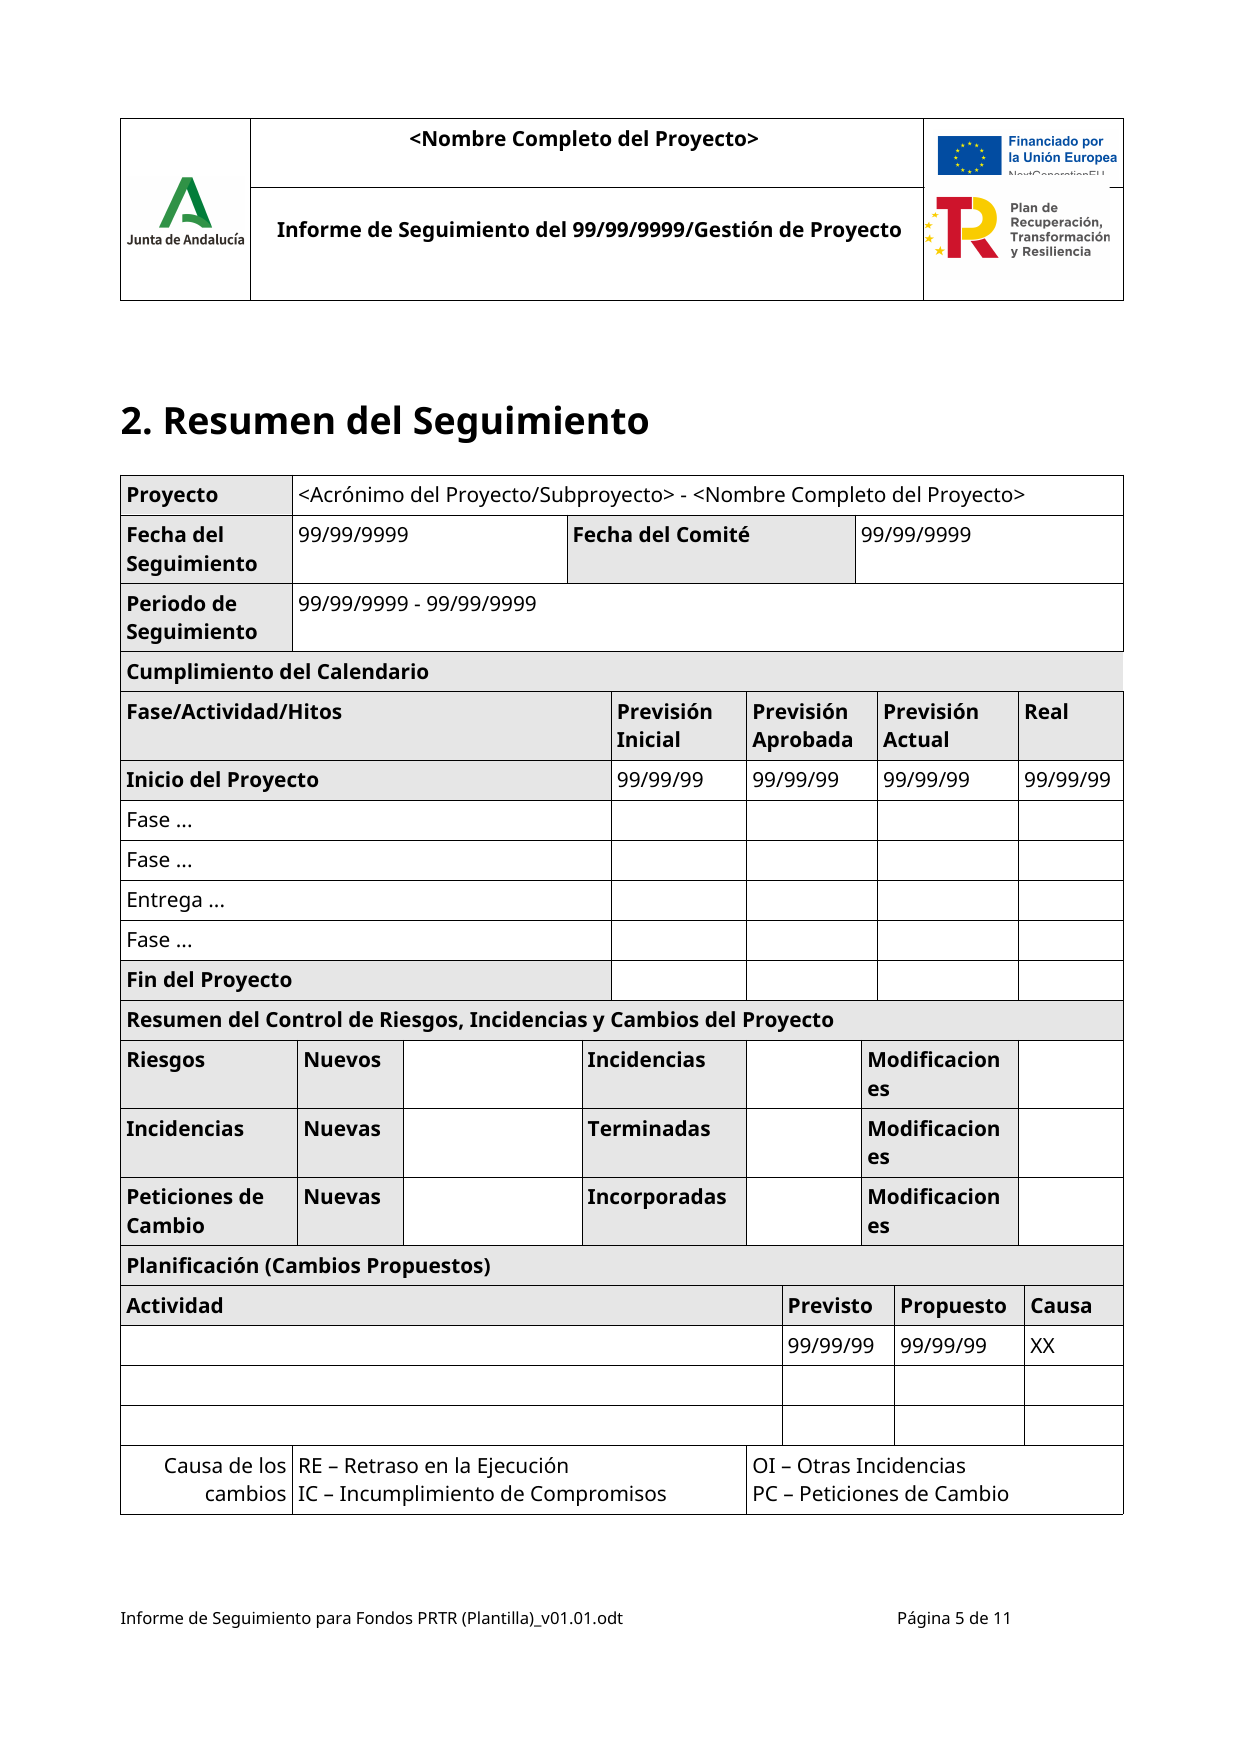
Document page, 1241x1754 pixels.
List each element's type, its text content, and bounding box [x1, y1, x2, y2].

table_cell Resumen del Control de Riesgos, Incidencias y Cambios del Proyecto [121, 1001, 1123, 1040]
table_header <Acrónimo del Proyecto/Subproyecto> - <Nombre Completo del Proyecto> [293, 476, 1123, 514]
table_cell Incidencias [121, 1109, 297, 1177]
table_cell [878, 961, 1018, 1000]
table_cell Causa [1025, 1286, 1123, 1325]
table_cell Incidencias [583, 1041, 746, 1108]
table_cell Modificaciones [862, 1109, 1018, 1177]
table_cell [612, 961, 746, 1000]
picture [924, 129, 1120, 280]
table_cell [747, 841, 877, 880]
table_cell [1019, 961, 1123, 1000]
table_cell [121, 1366, 782, 1405]
table_cell Fecha del Comité [568, 516, 855, 583]
table_cell 99/99/99 [1019, 761, 1123, 800]
table_cell XX [1025, 1326, 1123, 1365]
table_cell Nuevas [298, 1109, 403, 1177]
table_cell Previsión Aprobada [747, 692, 877, 760]
table_cell RE – Retraso en la Ejecución IC – Incumplimiento de Compromisos [293, 1446, 746, 1513]
table_cell [121, 1326, 782, 1365]
table_cell [404, 1109, 582, 1177]
table_cell [612, 881, 746, 920]
table_cell 99/99/99 [878, 761, 1018, 800]
table_cell OI – Otras Incidencias PC – Peticiones de Cambio [747, 1446, 1123, 1513]
picture [126, 176, 245, 246]
table_cell 99/99/9999 [856, 516, 1123, 583]
table_cell [747, 921, 877, 960]
table_cell [895, 1366, 1024, 1405]
table_cell Previsión Actual [878, 692, 1018, 760]
table_cell Entrega ... [121, 881, 611, 920]
table_cell [895, 1406, 1024, 1445]
table_cell Fase ... [121, 801, 611, 840]
table_cell Fase ... [121, 841, 611, 880]
table_cell 99/99/99 [747, 761, 877, 800]
table_cell Nuevas [298, 1178, 403, 1245]
table_cell [747, 1178, 861, 1245]
table_cell Fase ... [121, 921, 611, 960]
table_cell 99/99/99 [895, 1326, 1024, 1365]
table_cell Cumplimiento del Calendario [121, 652, 1123, 691]
table_cell [1019, 801, 1123, 840]
table_cell Inicio del Proyecto [121, 761, 611, 800]
table_cell Fin del Proyecto [121, 961, 611, 1000]
table_cell [1019, 1041, 1123, 1108]
table_cell Periodo de Seguimiento [121, 584, 292, 651]
table_cell [878, 921, 1018, 960]
table_cell [878, 801, 1018, 840]
table_cell Actividad [121, 1286, 782, 1325]
table_cell [612, 921, 746, 960]
table_cell [612, 841, 746, 880]
table_cell Modificaciones [862, 1178, 1018, 1245]
table_cell [1019, 841, 1123, 880]
table_cell [878, 881, 1018, 920]
table_header Proyecto [121, 476, 292, 514]
table_cell Propuesto [895, 1286, 1024, 1325]
table_cell Fecha del Seguimiento [121, 516, 292, 583]
table_cell [1019, 921, 1123, 960]
table_cell [878, 841, 1018, 880]
table_cell [1025, 1406, 1123, 1445]
table_cell [404, 1041, 582, 1108]
table_cell [783, 1366, 894, 1405]
table_cell [121, 1406, 782, 1445]
table_cell 99/99/99 [612, 761, 746, 800]
table_cell Peticiones de Cambio [121, 1178, 297, 1245]
table_cell [404, 1178, 582, 1245]
table_cell Riesgos [121, 1041, 297, 1108]
table_cell Incorporadas [583, 1178, 746, 1245]
table_cell Fase/Actividad/Hitos [121, 692, 611, 760]
table_cell Real [1019, 692, 1123, 760]
subtitle Resumen del Seguimiento [120, 394, 1123, 445]
table_cell [747, 801, 877, 840]
table_cell [1025, 1366, 1123, 1405]
table_cell 99/99/9999 - 99/99/9999 [293, 584, 1123, 651]
table_cell [783, 1406, 894, 1445]
table_cell [1019, 1178, 1123, 1245]
table_cell [1019, 881, 1123, 920]
table_cell [747, 1109, 861, 1177]
table_cell Previsión Inicial [612, 692, 746, 760]
table_cell Nuevos [298, 1041, 403, 1108]
table_cell Planificación (Cambios Propuestos) [121, 1246, 1123, 1285]
table_cell Modificaciones [862, 1041, 1018, 1108]
table_cell [747, 961, 877, 1000]
table_cell Previsto [783, 1286, 894, 1325]
table_cell 99/99/9999 [293, 516, 567, 583]
table_cell [747, 881, 877, 920]
table_cell [1019, 1109, 1123, 1177]
table_cell Terminadas [583, 1109, 746, 1177]
table_cell [747, 1041, 861, 1108]
table_cell Causa de los cambios [121, 1446, 292, 1513]
table_cell 99/99/99 [783, 1326, 894, 1365]
table_cell [612, 801, 746, 840]
